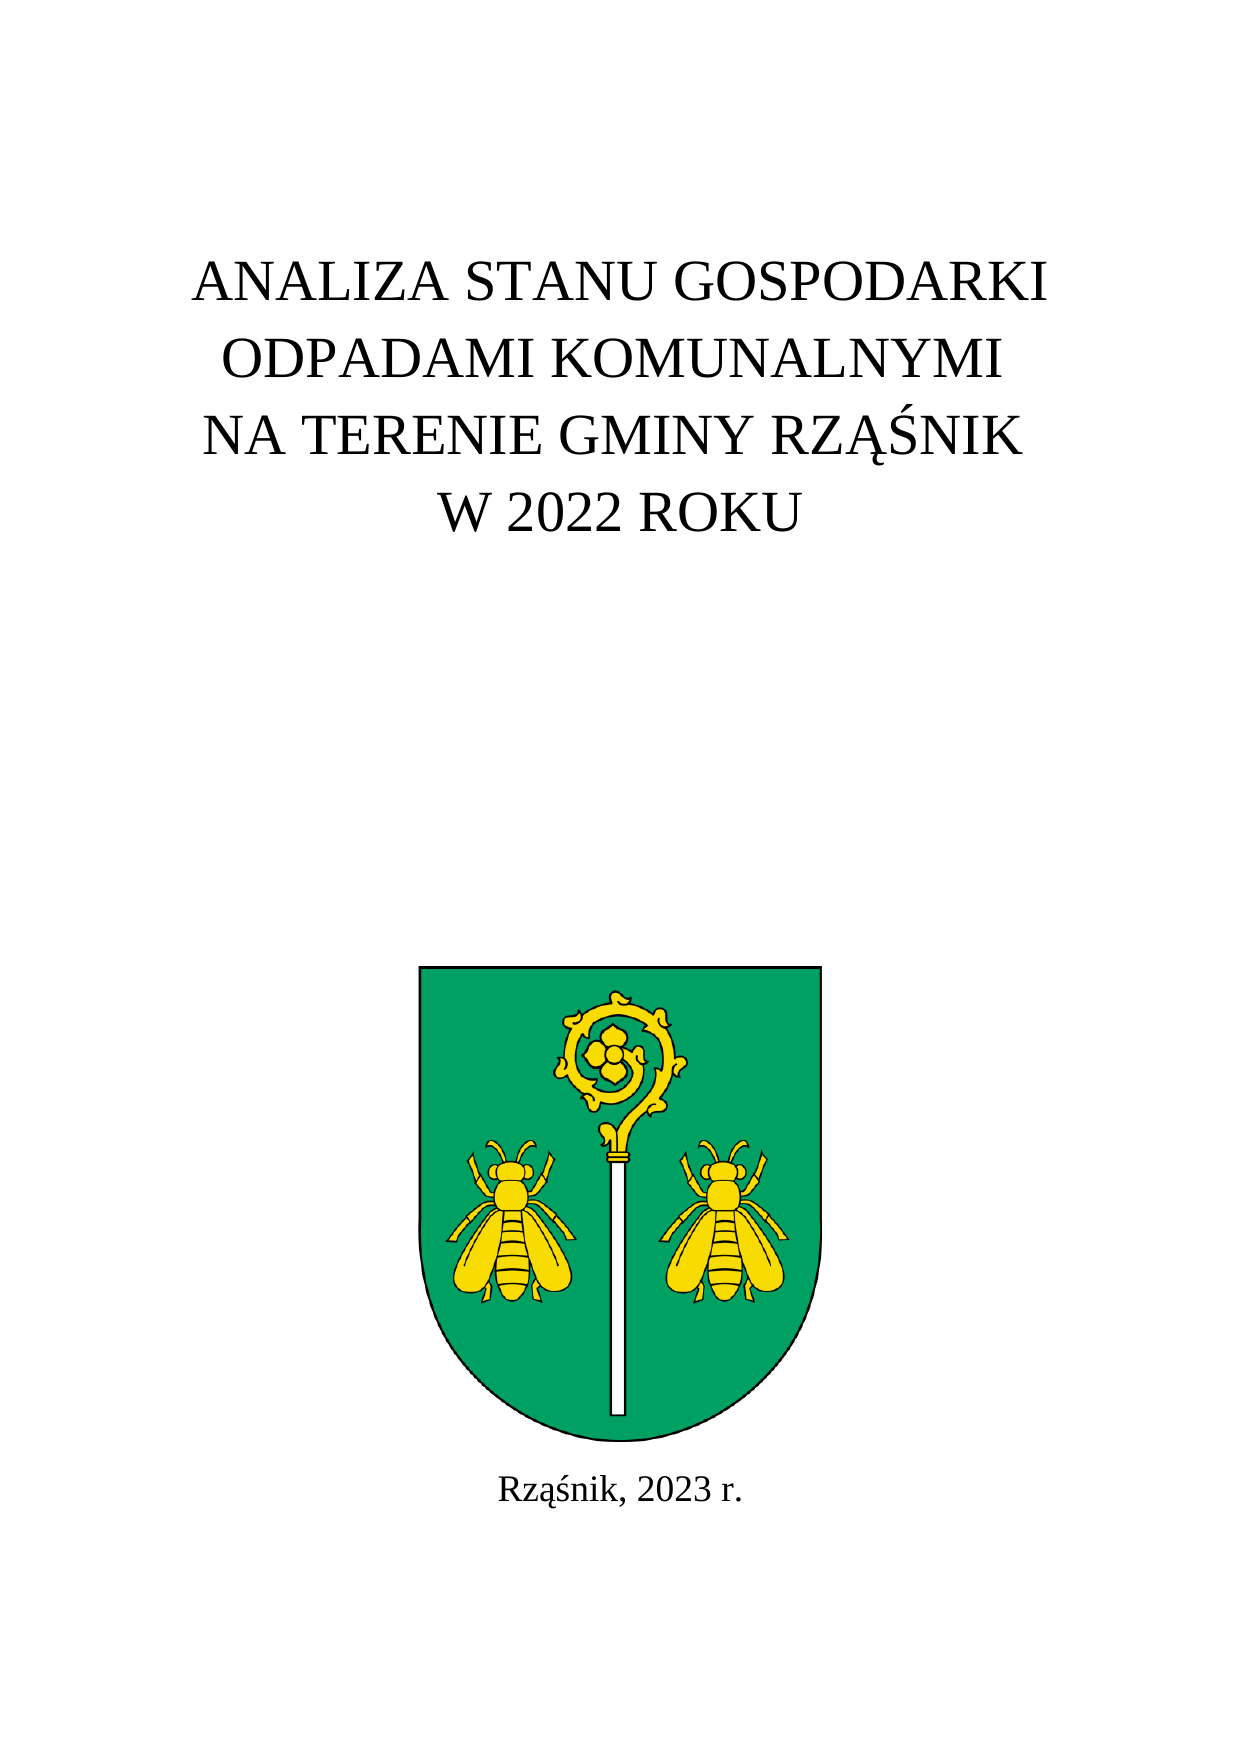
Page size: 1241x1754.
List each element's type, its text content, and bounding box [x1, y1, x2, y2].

text Rząśnik, 2023 r. [148, 1467, 1093, 1510]
picture [418, 966, 822, 1442]
text ANALIZA STANU GOSPODARKI ODPADAMI KOMUNALNYMI NA TERENIE GMINY RZĄŚNIK W 2022 ROKU [148, 246, 1093, 544]
